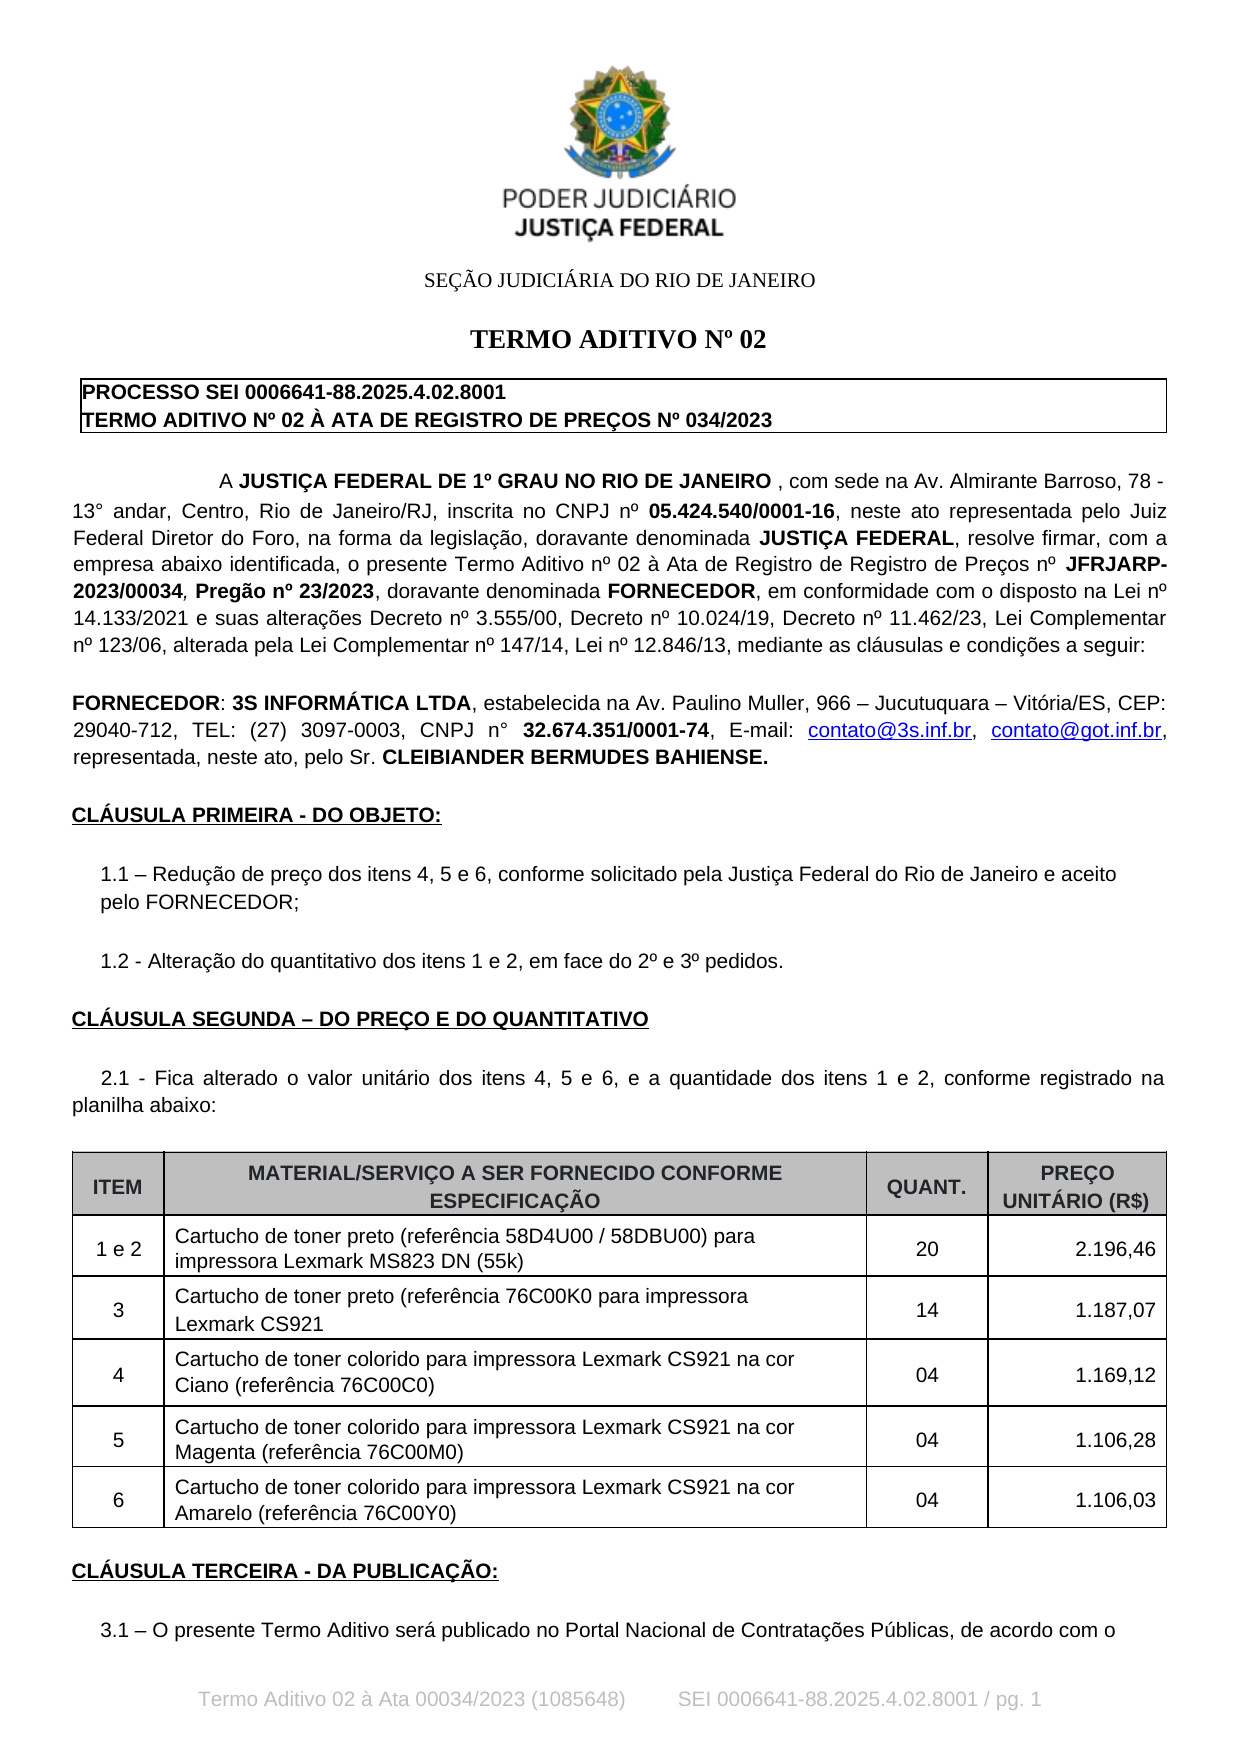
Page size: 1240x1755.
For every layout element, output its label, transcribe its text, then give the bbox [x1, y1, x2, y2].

table_cell 2.196,46 [989, 1216, 1166, 1275]
table_cell 04 [867, 1340, 987, 1405]
table_cell 04 [867, 1407, 987, 1466]
table_header QUANT. [867, 1153, 987, 1214]
text Termo Aditivo 02 à Ata 00034/2023 (1085648) SEI 0006641-88.2025.4.02.8001 / pg. 1 [73, 1686, 1167, 1710]
table_cell Cartucho de toner preto (referência 76C00K0 para impressora Lexmark CS921 [165, 1277, 866, 1338]
text 2.1 - Fica alterado o valor unitário dos itens 4, 5 e 6, e a quantidade dos itens 1 e 2, conforme registrado na planilha abaixo: [72, 1066, 1167, 1117]
table_cell 1.169,12 [989, 1340, 1166, 1405]
table_cell 3 [73, 1277, 163, 1338]
text 3.1 – O presente Termo Aditivo será publicado no Portal Nacional de Contratações Públicas, de acordo com o [100, 1617, 1167, 1641]
text TERMO ADITIVO Nº 02 À ATA DE REGISTRO DE PREÇOS Nº 034/2023 [82, 406, 1166, 432]
text CLÁUSULA TERCEIRA - DA PUBLICAÇÃO: [71, 1559, 1167, 1583]
table_cell 1.106,28 [989, 1407, 1166, 1466]
table_header PREÇO UNITÁRIO (R$) [989, 1153, 1166, 1214]
table_cell Cartucho de toner preto (referência 58D4U00 / 58DBU00) para impressora Lexmark MS823 DN (55k) [165, 1216, 866, 1275]
table_cell Cartucho de toner colorido para impressora Lexmark CS921 na cor Ciano (referência 76C00C0) [165, 1340, 866, 1405]
text SEÇÃO JUDICIÁRIA DO RIO DE JANEIRO [72, 268, 1167, 292]
table_cell Cartucho de toner colorido para impressora Lexmark CS921 na cor Amarelo (referência 76C00Y0) [165, 1467, 866, 1526]
table_cell 5 [73, 1407, 163, 1466]
table_cell 1.106,03 [989, 1467, 1166, 1526]
text CLÁUSULA SEGUNDA – DO PREÇO E DO QUANTITATIVO [71, 1007, 1167, 1031]
text 1.2 - Alteração do quantitativo dos itens 1 e 2, em face do 2º e 3º pedidos. [100, 949, 1167, 973]
table_cell 6 [73, 1467, 163, 1526]
subtitle TERMO ADITIVO Nº 02 [72, 323, 1165, 354]
text PROCESSO SEI 0006641-88.2025.4.02.8001 [82, 380, 1166, 404]
table_cell 1 e 2 [73, 1216, 163, 1275]
text A JUSTIÇA FEDERAL DE 1º GRAU NO RIO DE JANEIRO , com sede na Av. Almirante Barroso, 78 - [72, 469, 1164, 493]
table_cell 20 [867, 1216, 987, 1275]
table_cell 4 [73, 1340, 163, 1405]
table_cell Cartucho de toner colorido para impressora Lexmark CS921 na cor Magenta (referência 76C00M0) [165, 1407, 866, 1466]
table_header MATERIAL/SERVIÇO A SER FORNECIDO CONFORME ESPECIFICAÇÃO [165, 1153, 866, 1214]
table_cell 04 [867, 1467, 987, 1526]
text 13° andar, Centro, Rio de Janeiro/RJ, inscrita no CNPJ nº 05.424.540/0001-16, neste ato representada pelo Juiz Federal Diretor do Foro, na forma da legislação, doravante denominada JUSTIÇA FEDERAL, resolve firmar, com a empresa abaixo identificada, o presente Termo Aditivo nº 02 à Ata de Registro de Registro de Preços nº JFRJARP-2023/00034, Pregão nº 23/2023, doravante denominada FORNECEDOR, em conformidade com o disposto na Lei nº 14.133/2021 e suas alterações Decreto nº 3.555/00, Decreto nº 10.024/19, Decreto nº 11.462/23, Lei Complementar nº 123/06, alterada pela Lei Complementar nº 147/14, Lei nº 12.846/13, mediante as cláusulas e condições a seguir: [72, 499, 1167, 656]
table_header ITEM [73, 1153, 163, 1214]
table_cell 14 [867, 1277, 987, 1338]
text pelo FORNECEDOR; [100, 890, 1167, 914]
table_cell 1.187,07 [989, 1277, 1166, 1338]
text 1.1 – Redução de preço dos itens 4, 5 e 6, conforme solicitado pela Justiça Federal do Rio de Janeiro e aceito [100, 862, 1167, 886]
text CLÁUSULA PRIMEIRA - DO OBJETO: [71, 803, 1167, 827]
text FORNECEDOR: 3S INFORMÁTICA LTDA, estabelecida na Av. Paulino Muller, 966 – Jucutuquara – Vitória/ES, CEP: 29040-712, TEL: (27) 3097-0003, CNPJ n° 32.674.351/0001-74, E-mail: contato@3s.inf.br, contato@got.inf.br, representada, neste ato, pelo Sr. CLEIBIANDER BERMUDES BAHIENSE. [72, 691, 1167, 769]
